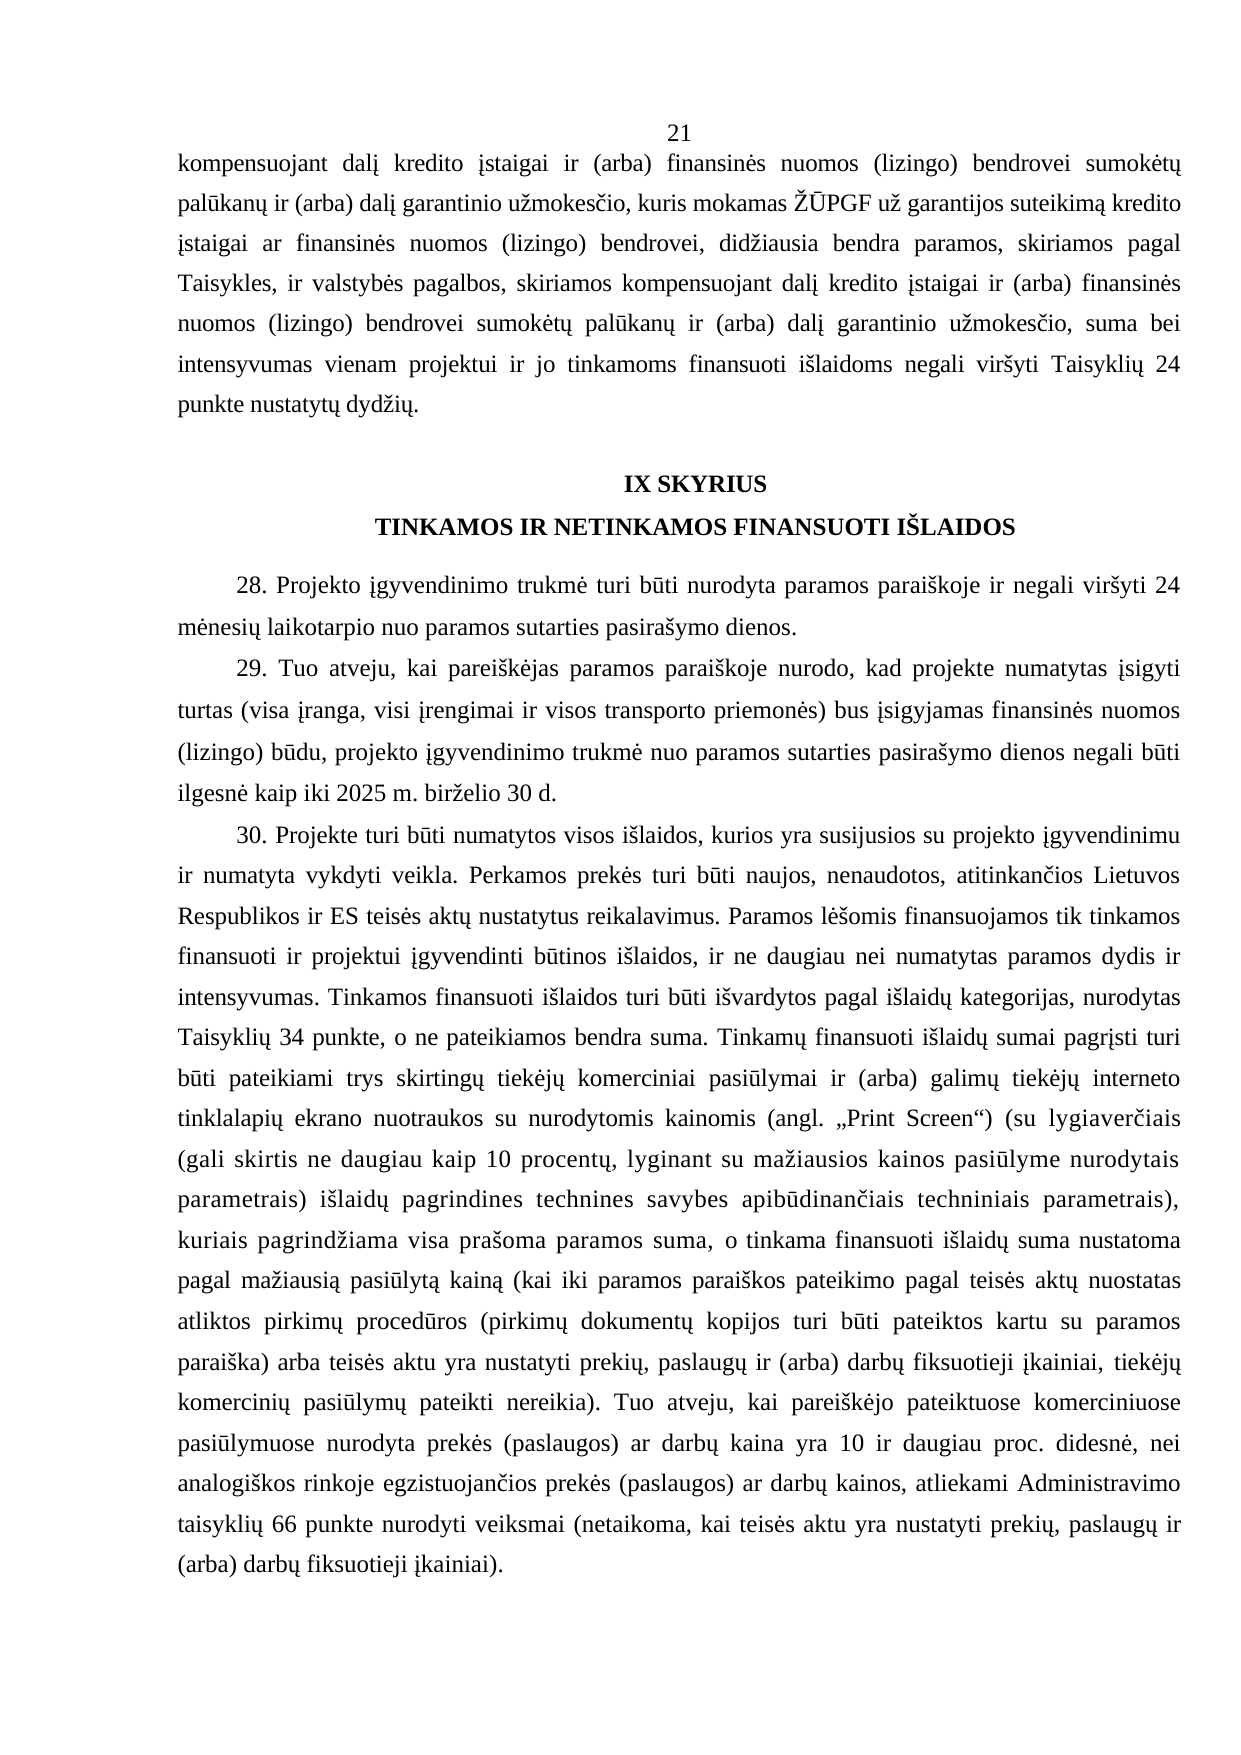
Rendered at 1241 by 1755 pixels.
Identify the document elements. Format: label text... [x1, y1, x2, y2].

text 29. Tuo atveju, kai pareiškėjas paramos paraiškoje nurodo, kad projekte numatytas įsigyti turtas (visa įranga, visi įrengimai ir visos transporto priemonės) bus įsigyjamas finansinės nuomos (lizingo) būdu, projekto įgyvendinimo trukmė nuo paramos sutarties pasirašymo dienos negali būti ilgesnė kaip iki 2025 m. birželio 30 d. [177, 653, 1181, 807]
text 28. Projekto įgyvendinimo trukmė turi būti nurodyta paramos paraiškoje ir negali viršyti 24 mėnesių laikotarpio nuo paramos sutarties pasirašymo dienos. [177, 570, 1181, 640]
text kompensuojant dalį kredito įstaigai ir (arba) finansinės nuomos (lizingo) bendrovei sumokėtų palūkanų ir (arba) dalį garantinio užmokesčio, kuris mokamas ŽŪPGF už garantijos suteikimą kredito įstaigai ar finansinės nuomos (lizingo) bendrovei, didžiausia bendra paramos, skiriamos pagal Taisykles, ir valstybės pagalbos, skiriamos kompensuojant dalį kredito įstaigai ir (arba) finansinės nuomos (lizingo) bendrovei sumokėtų palūkanų ir (arba) dalį garantinio užmokesčio, suma bei intensyvumas vienam projektui ir jo tinkamoms finansuoti išlaidoms negali viršyti Taisyklių 24 punkte nustatytų dydžių. [177, 148, 1181, 418]
text 30. Projekte turi būti numatytos visos išlaidos, kurios yra susijusios su projekto įgyvendinimu ir numatyta vykdyti veikla. Perkamos prekės turi būti naujos, nenaudotos, atitinkančios Lietuvos Respublikos ir ES teisės aktų nustatytus reikalavimus. Paramos lėšomis finansuojamos tik tinkamos finansuoti ir projektui įgyvendinti būtinos išlaidos, ir ne daugiau nei numatytas paramos dydis ir intensyvumas. Tinkamos finansuoti išlaidos turi būti išvardytos pagal išlaidų kategorijas, nurodytas Taisyklių 34 punkte, o ne pateikiamos bendra suma. Tinkamų finansuoti išlaidų sumai pagrįsti turi būti pateikiami trys skirtingų tiekėjų komerciniai pasiūlymai ir (arba) galimų tiekėjų interneto tinklalapių ekrano nuotraukos su nurodytomis kainomis (angl. „Print Screen“) (su lygiaverčiais (gali skirtis ne daugiau kaip 10 procentų, lyginant su mažiausios kainos pasiūlyme nurodytais parametrais) išlaidų pagrindines technines savybes apibūdinančiais techniniais parametrais), kuriais pagrindžiama visa prašoma paramos suma, o tinkama finansuoti išlaidų suma nustatoma pagal mažiausią pasiūlytą kainą (kai iki paramos paraiškos pateikimo pagal teisės aktų nuostatas atliktos pirkimų procedūros (pirkimų dokumentų kopijos turi būti pateiktos kartu su paramos paraiška) arba teisės aktu yra nustatyti prekių, paslaugų ir (arba) darbų fiksuotieji įkainiai, tiekėjų komercinių pasiūlymų pateikti nereikia). Tuo atveju, kai pareiškėjo pateiktuose komerciniuose pasiūlymuose nurodyta prekės (paslaugos) ar darbų kaina yra 10 ir daugiau proc. didesnė, nei analogiškos rinkoje egzistuojančios prekės (paslaugos) ar darbų kainos, atliekami Administravimo taisyklių 66 punkte nurodyti veiksmai (netaikoma, kai teisės aktu yra nustatyti prekių, paslaugų ir (arba) darbų fiksuotieji įkainiai). [177, 820, 1181, 1578]
text TINKAMOS IR NETINKAMOS FINANSUOTI IŠLAIDOS [177, 512, 1181, 541]
text IX SKYRIUS [177, 469, 1181, 498]
